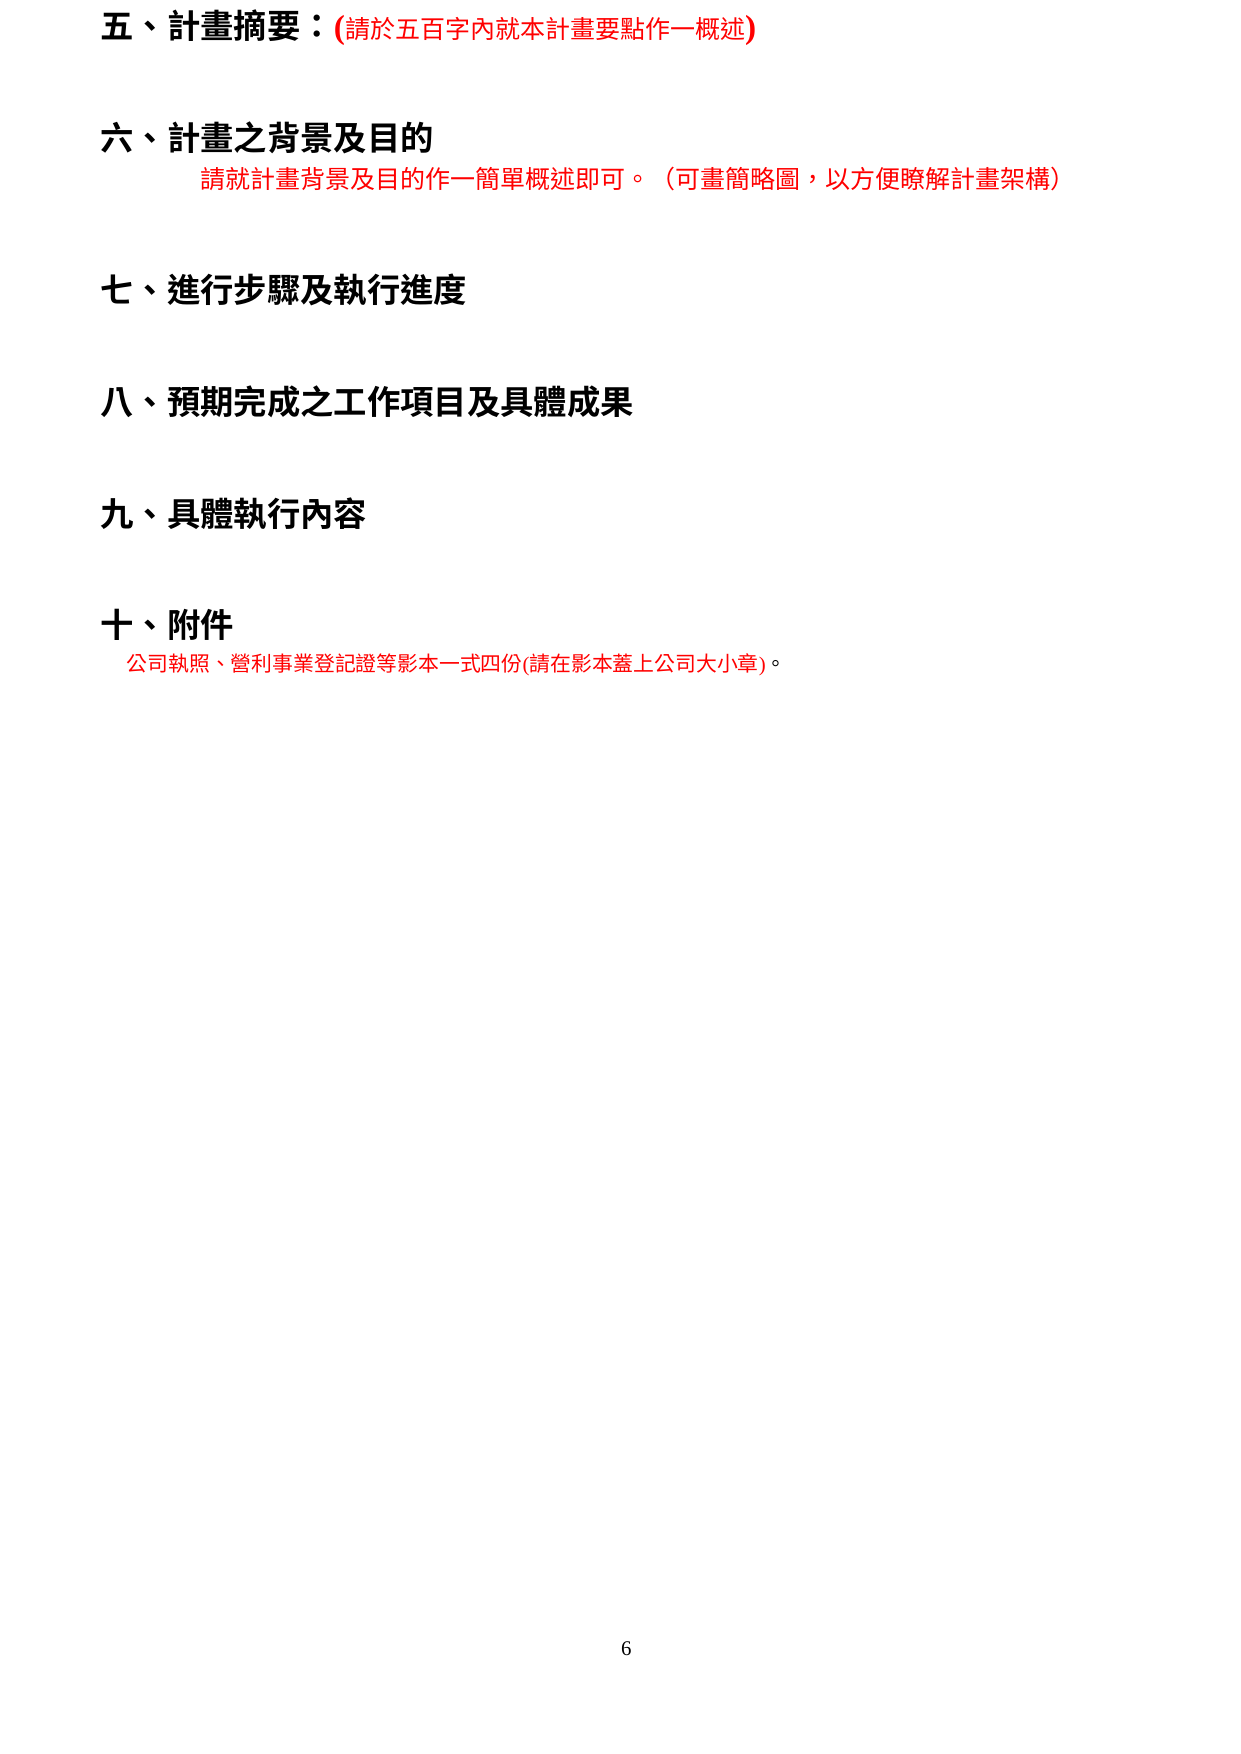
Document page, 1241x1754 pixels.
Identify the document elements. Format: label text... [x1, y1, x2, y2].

text 八、預期完成之工作項目及具體成果 [100, 376, 1152, 424]
text 請就計畫背景及目的作一簡單概述即可。（可畫簡略圖，以方便瞭解計畫架構） [150, 160, 1152, 196]
text 十、附件 [100, 599, 1152, 647]
text 九、具體執行內容 [100, 487, 1152, 536]
text 六、計畫之背景及目的 [100, 112, 1152, 160]
text 五、計畫摘要：(請於五百字內就本計畫要點作一概述) [100, 0, 1152, 48]
text 七、進行步驟及執行進度 [100, 264, 1152, 312]
text 公司執照、營利事業登記證等影本一式四份(請在影本蓋上公司大小章)。 [100, 647, 1152, 677]
